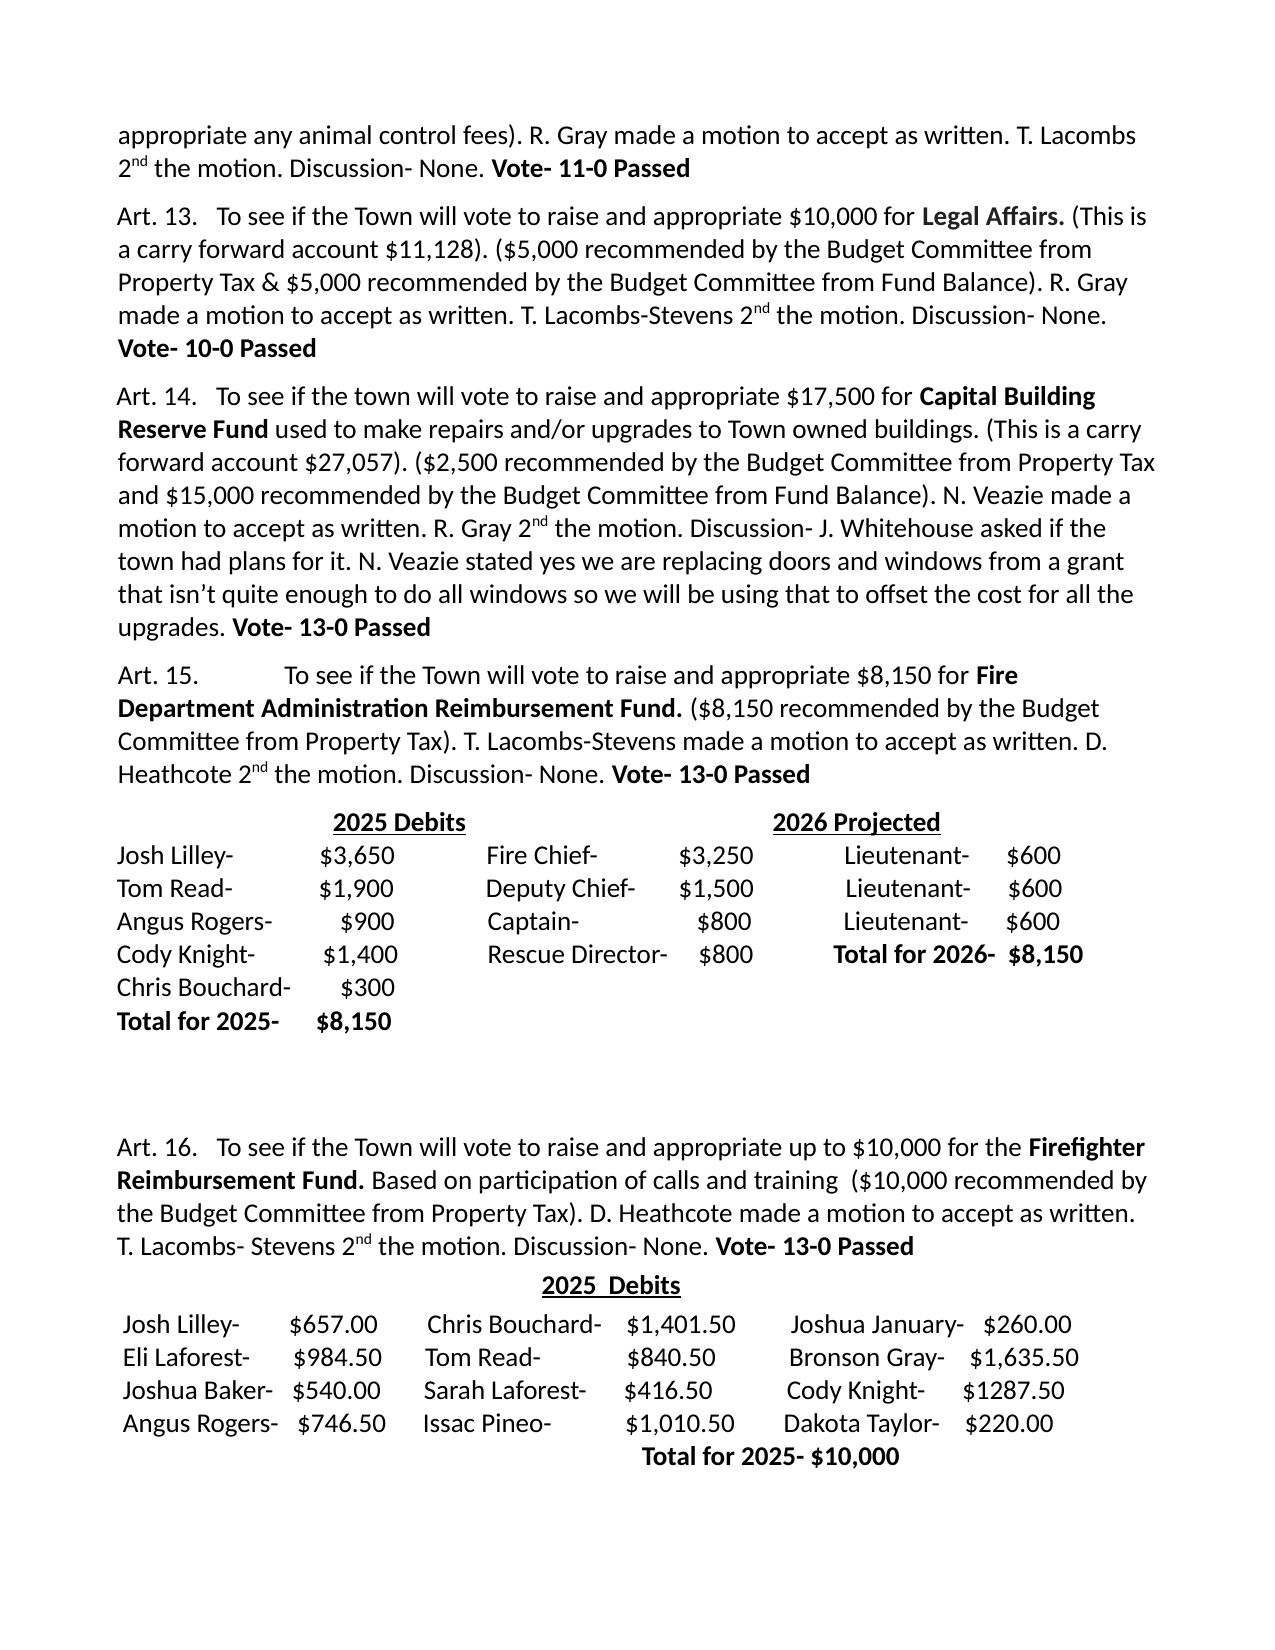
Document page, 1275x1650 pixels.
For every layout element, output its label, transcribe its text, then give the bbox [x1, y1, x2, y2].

text Art. 13. To see if the Town will vote to raise and appropriate $10,000 for Legal Affairs. (This is a carry forward account $11,128). ($5,000 recommended by the Budget Committee from Property Tax & $5,000 recommended by the Budget Committee from Fund Balance). R. Gray made a motion to accept as written. T. Lacombs-Stevens 2nd the motion. Discussion- None. Vote- 10-0 Passed [117, 199, 1157, 364]
text 2025 Debits 2026 Projected [117, 806, 1157, 838]
text 2025 Debits [118, 1268, 1157, 1301]
text Total for 2025- $8,150 [117, 1004, 1157, 1037]
text Total for 2025- $10,000 [117, 1439, 1157, 1472]
text Chris Bouchard- $300 [117, 971, 1157, 1004]
text Josh Lilley- $657.00 Chris Bouchard- $1,401.50 Joshua January- $260.00 [117, 1307, 1157, 1340]
text Tom Read- $1,900 Deputy Chief- $1,500 Lieutenant- $600 [117, 872, 1157, 904]
text Angus Rogers- $900 Captain- $800 Lieutenant- $600 [117, 904, 1157, 938]
text Joshua Baker- $540.00 Sarah Laforest- $416.50 Cody Knight- $1287.50 [117, 1373, 1157, 1406]
text Art. 14. To see if the town will vote to raise and appropriate $17,500 for Capital Building Reserve Fund used to make repairs and/or upgrades to Town owned buildings. (This is a carry forward account $27,057). ($2,500 recommended by the Budget Committee from Property Tax and $15,000 recommended by the Budget Committee from Fund Balance). N. Veazie made a motion to accept as written. R. Gray 2nd the motion. Discussion- J. Whitehouse asked if the town had plans for it. N. Veazie stated yes we are replacing doors and windows from a grant that isn’t quite enough to do all windows so we will be using that to offset the cost for all the upgrades. Vote- 13-0 Passed [116, 379, 1157, 643]
text Josh Lilley- $3,650 Fire Chief- $3,250 Lieutenant- $600 [117, 838, 1157, 872]
text Cody Knight- $1,400 Rescue Director- $800 Total for 2026- $8,150 [117, 938, 1157, 971]
text Art. 16. To see if the Town will vote to raise and appropriate up to $10,000 for the Firefighter Reimbursement Fund. Based on participation of calls and training ($10,000 recommended by the Budget Committee from Property Tax). D. Heathcote made a motion to accept as written. T. Lacombs- Stevens 2nd the motion. Discussion- None. Vote- 13-0 Passed [117, 1130, 1157, 1262]
text Art. 15. To see if the Town will vote to raise and appropriate $8,150 for Fire Department Administration Reimbursement Fund. ($8,150 recommended by the Budget Committee from Property Tax). T. Lacombs-Stevens made a motion to accept as written. D. Heathcote 2nd the motion. Discussion- None. Vote- 13-0 Passed [118, 658, 1157, 791]
text Eli Laforest- $984.50 Tom Read- $840.50 Bronson Gray- $1,635.50 [117, 1340, 1157, 1373]
text appropriate any animal control fees). R. Gray made a motion to accept as written. T. Lacombs 2nd the motion. Discussion- None. Vote- 11-0 Passed [118, 118, 1157, 184]
text Angus Rogers- $746.50 Issac Pineo- $1,010.50 Dakota Taylor- $220.00 [117, 1406, 1157, 1439]
